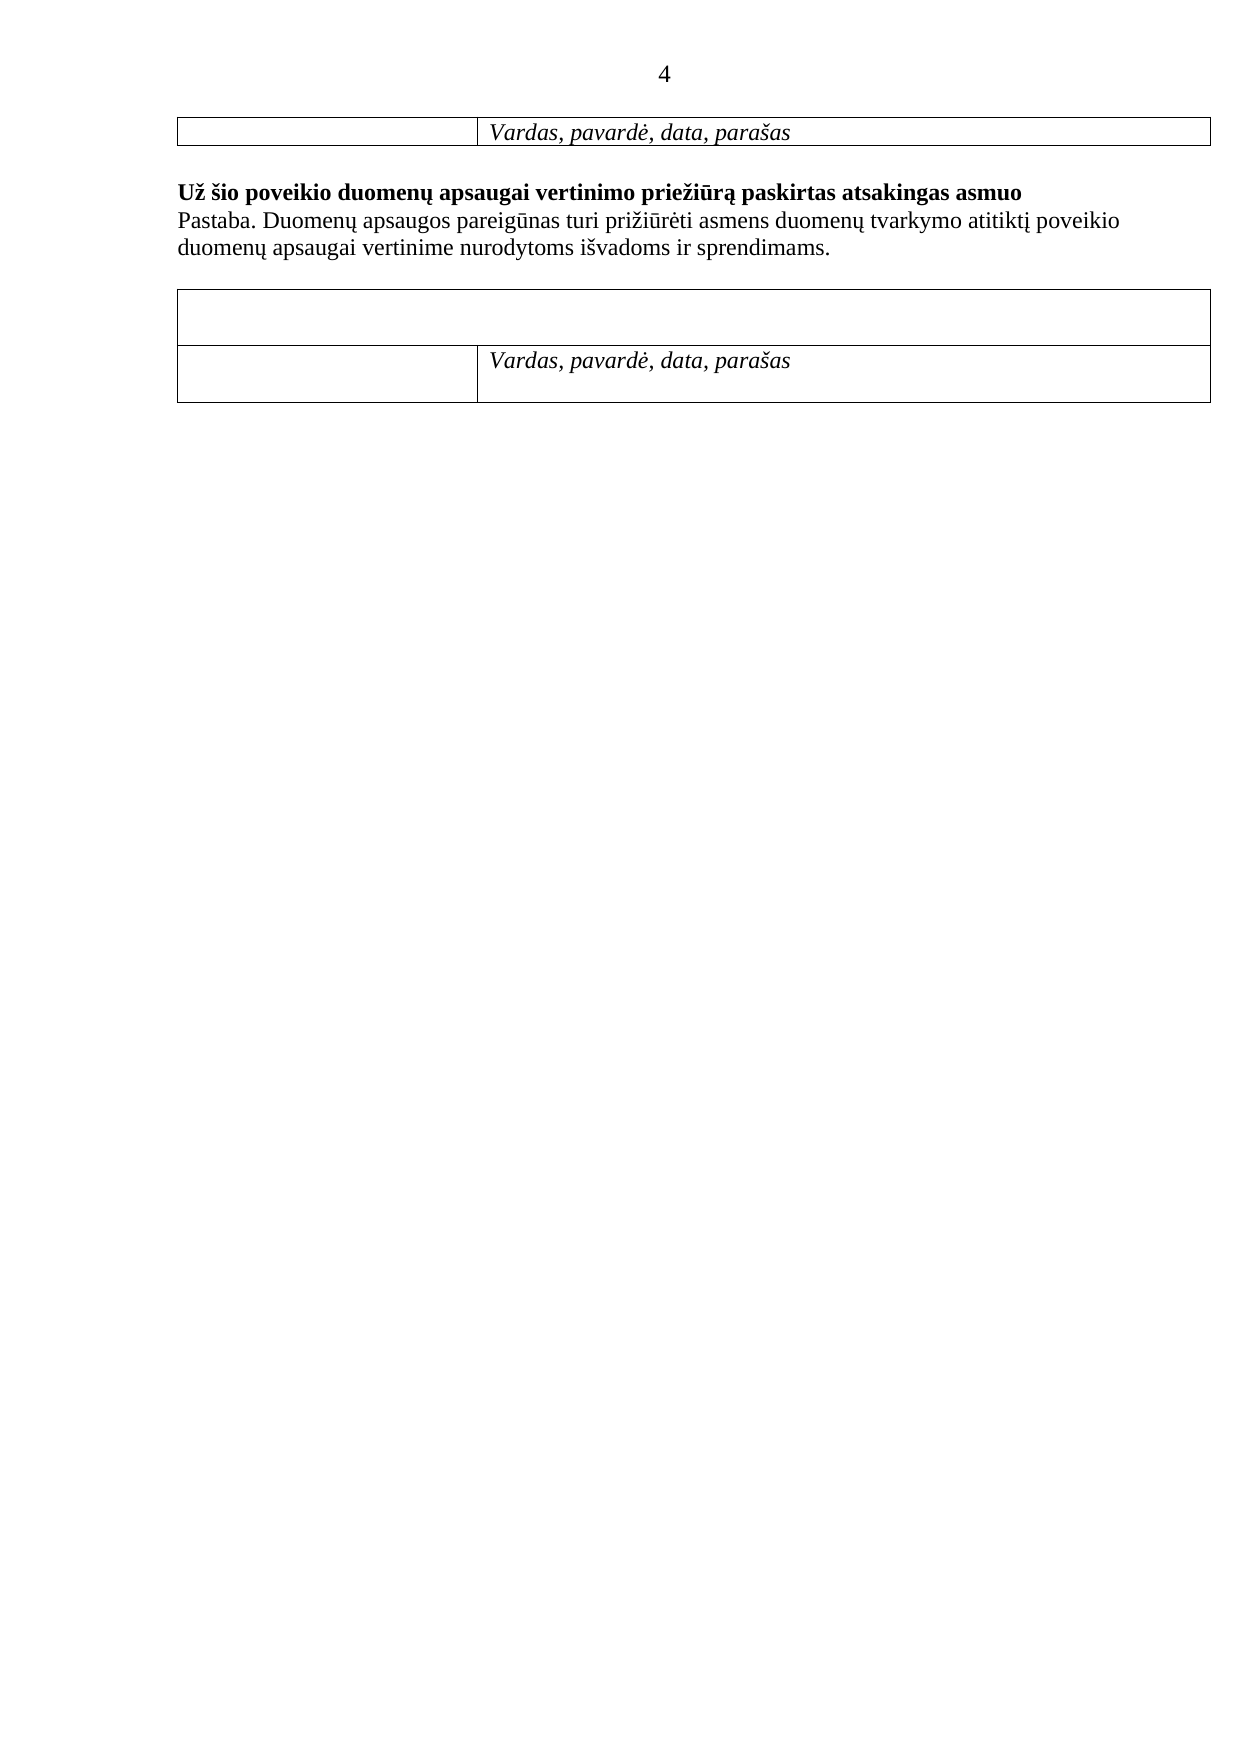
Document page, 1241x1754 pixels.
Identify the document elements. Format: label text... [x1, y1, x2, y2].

text Pastaba. Duomenų apsaugos pareigūnas turi prižiūrėti asmens duomenų tvarkymo atitiktį poveikio duomenų apsaugai vertinime nurodytoms išvadoms ir sprendimams. [177, 206, 1152, 261]
text Už šio poveikio duomenų apsaugai vertinimo priežiūrą paskirtas atsakingas asmuo [177, 178, 1152, 206]
table_cell [478, 373, 1210, 402]
table_cell [178, 373, 477, 402]
table_cell Vardas, pavardė, data, parašas [478, 118, 1210, 145]
table_cell Vardas, pavardė, data, parašas [478, 346, 1210, 373]
table_header [178, 290, 1210, 345]
table_cell [178, 346, 477, 373]
table_cell [178, 118, 477, 145]
